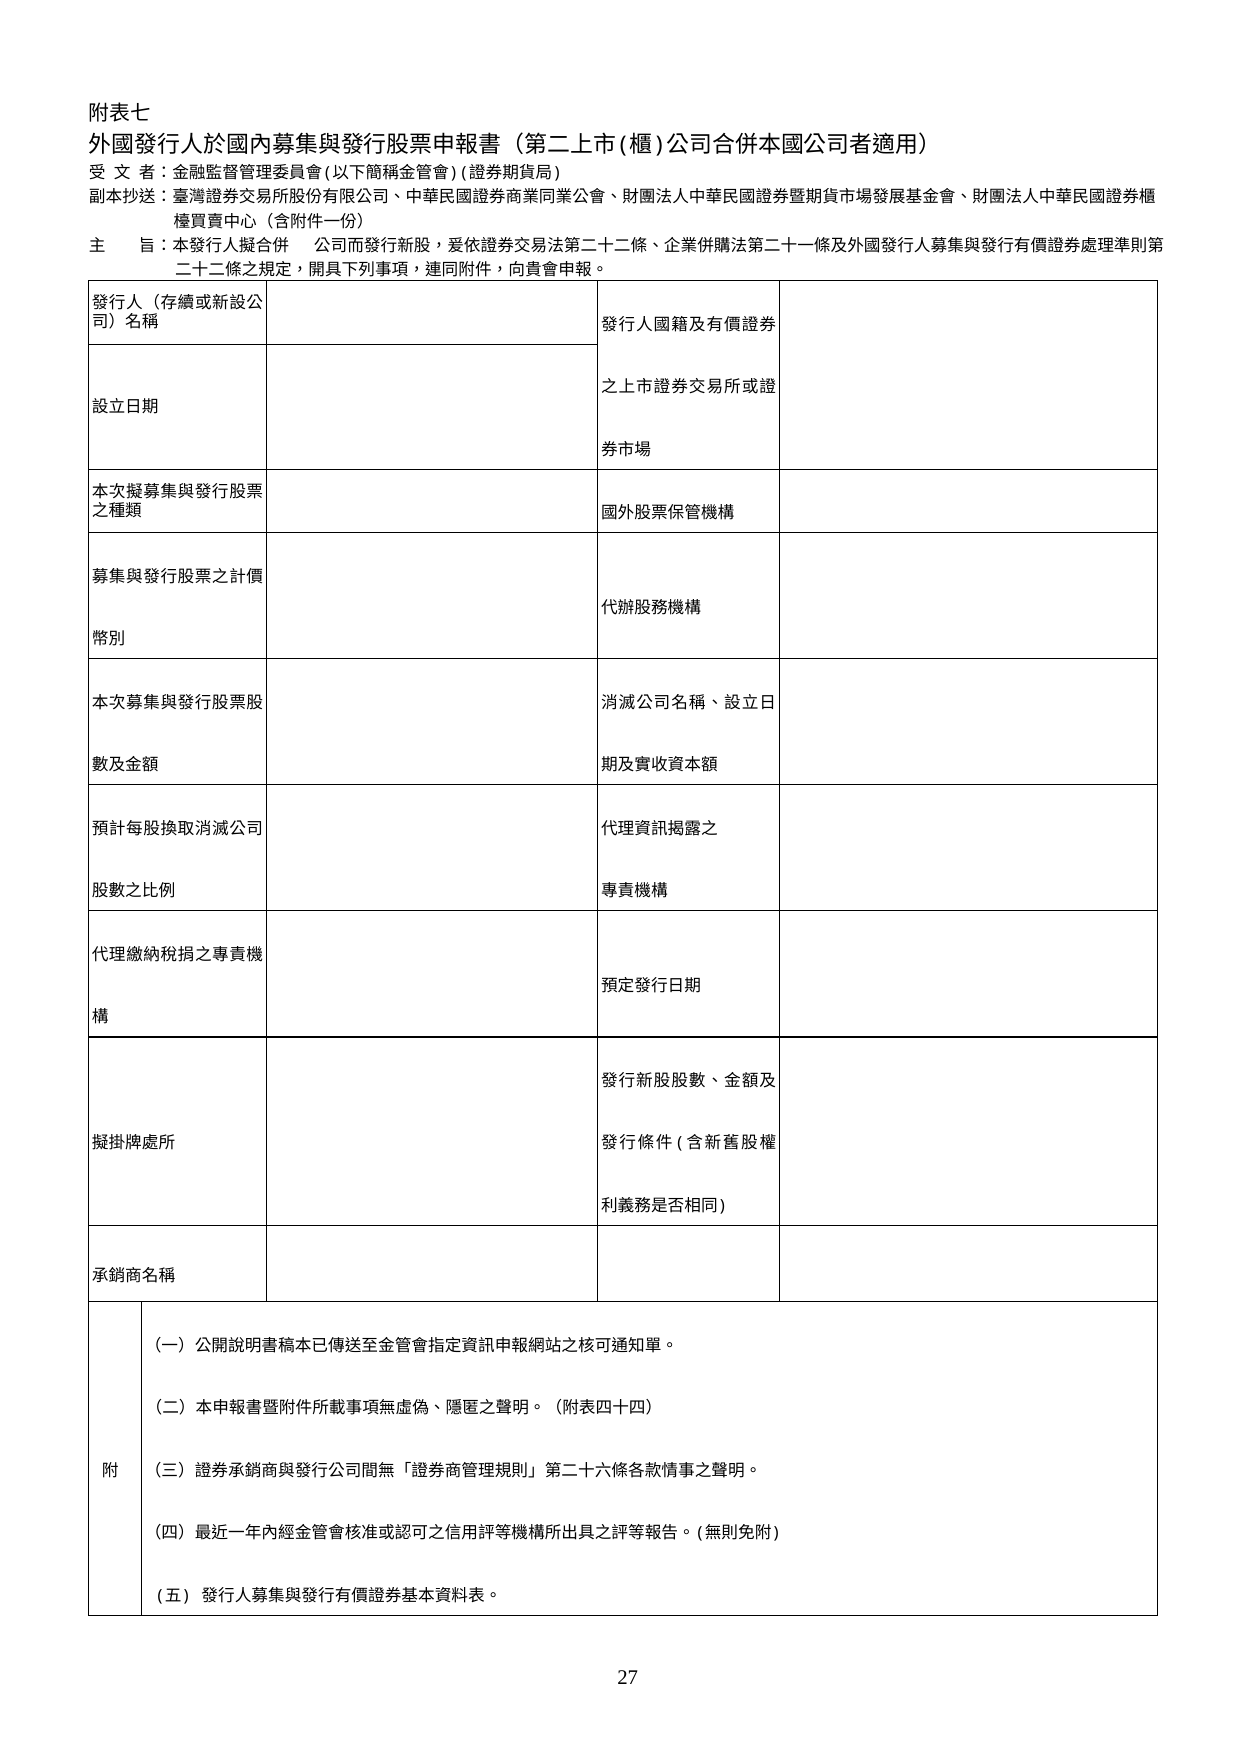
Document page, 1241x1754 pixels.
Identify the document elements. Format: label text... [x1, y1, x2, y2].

table_cell 代理繳納稅捐之專責機構 [89, 911, 266, 1036]
table_cell [267, 659, 597, 784]
text 主 旨：本發行人擬合併 公司而發行新股，爰依證券交易法第二十二條、企業併購法第二十一條及外國發行人募集與發行有價證券處理準則第二十二條之規定，開具下列事項，連同附件，向貴會申報。 [89, 232, 1166, 280]
table_cell 預定發行日期 [598, 911, 779, 1036]
table_cell 代理資訊揭露之 專責機構 [598, 785, 779, 910]
table_cell 消滅公司名稱、設立日期及實收資本額 [598, 659, 779, 784]
table_cell [267, 533, 597, 658]
table_header 發行人（存續或新設公司）名稱 [89, 281, 266, 344]
table_cell 代辦股務機構 [598, 533, 779, 658]
table_cell [267, 911, 597, 1036]
text 副本抄送：臺灣證券交易所股份有限公司、中華民國證券商業同業公會、財團法人中華民國證券暨期貨市場發展基金會、財團法人中華民國證券櫃檯買賣中心（含附件一份） [89, 183, 1166, 232]
table_cell [780, 911, 1157, 1036]
table_cell [267, 1226, 597, 1301]
table_cell 承銷商名稱 [89, 1226, 266, 1301]
table_cell 國外股票保管機構 [598, 470, 779, 532]
text 外國發行人於國內募集與發行股票申報書（第二上市(櫃)公司合併本國公司者適用） [89, 126, 1166, 159]
table_header 發行人國籍及有價證券之上市證券交易所或證券市場 [598, 281, 779, 469]
table_cell [780, 533, 1157, 658]
table_cell 預計每股換取消滅公司股數之比例 [89, 785, 266, 910]
table_cell 附 [89, 1302, 141, 1614]
text 受 文 者：金融監督管理委員會(以下簡稱金管會)(證券期貨局) [89, 159, 1166, 183]
table_cell 募集與發行股票之計價幣別 [89, 533, 266, 658]
table_cell [267, 345, 597, 469]
table_cell [780, 659, 1157, 784]
table_cell [598, 1226, 779, 1301]
table_cell 設立日期 [89, 345, 266, 469]
table_cell [267, 785, 597, 910]
table_cell 本次擬募集與發行股票之種類 [89, 470, 266, 532]
table_cell （一）公開說明書稿本已傳送至金管會指定資訊申報網站之核可通知單。 （二）本申報書暨附件所載事項無虛偽、隱匿之聲明。（附表四十四） （三）證券承銷商與發行公司間無「證券商管理規則」第二十六條各款情事之聲明。 （四）最近一年內經金管會核准或認可之信用評等機構所出具之評等報告。(無則免附) (五) 發行人募集與發行有價證券基本資料表。 [142, 1302, 1157, 1614]
table_cell 本次募集與發行股票股數及金額 [89, 659, 266, 784]
table_cell 發行新股股數、金額及發行條件(含新舊股權利義務是否相同) [598, 1038, 779, 1225]
table_cell [780, 1038, 1157, 1225]
table_cell 擬掛牌處所 [89, 1038, 266, 1225]
table_cell [267, 1038, 597, 1225]
table_header [267, 281, 597, 344]
table_header [780, 281, 1157, 469]
table_cell [780, 470, 1157, 532]
table_cell [780, 785, 1157, 910]
table_cell [780, 1226, 1157, 1301]
text 附表七 [89, 96, 1166, 126]
table_cell [267, 470, 597, 532]
